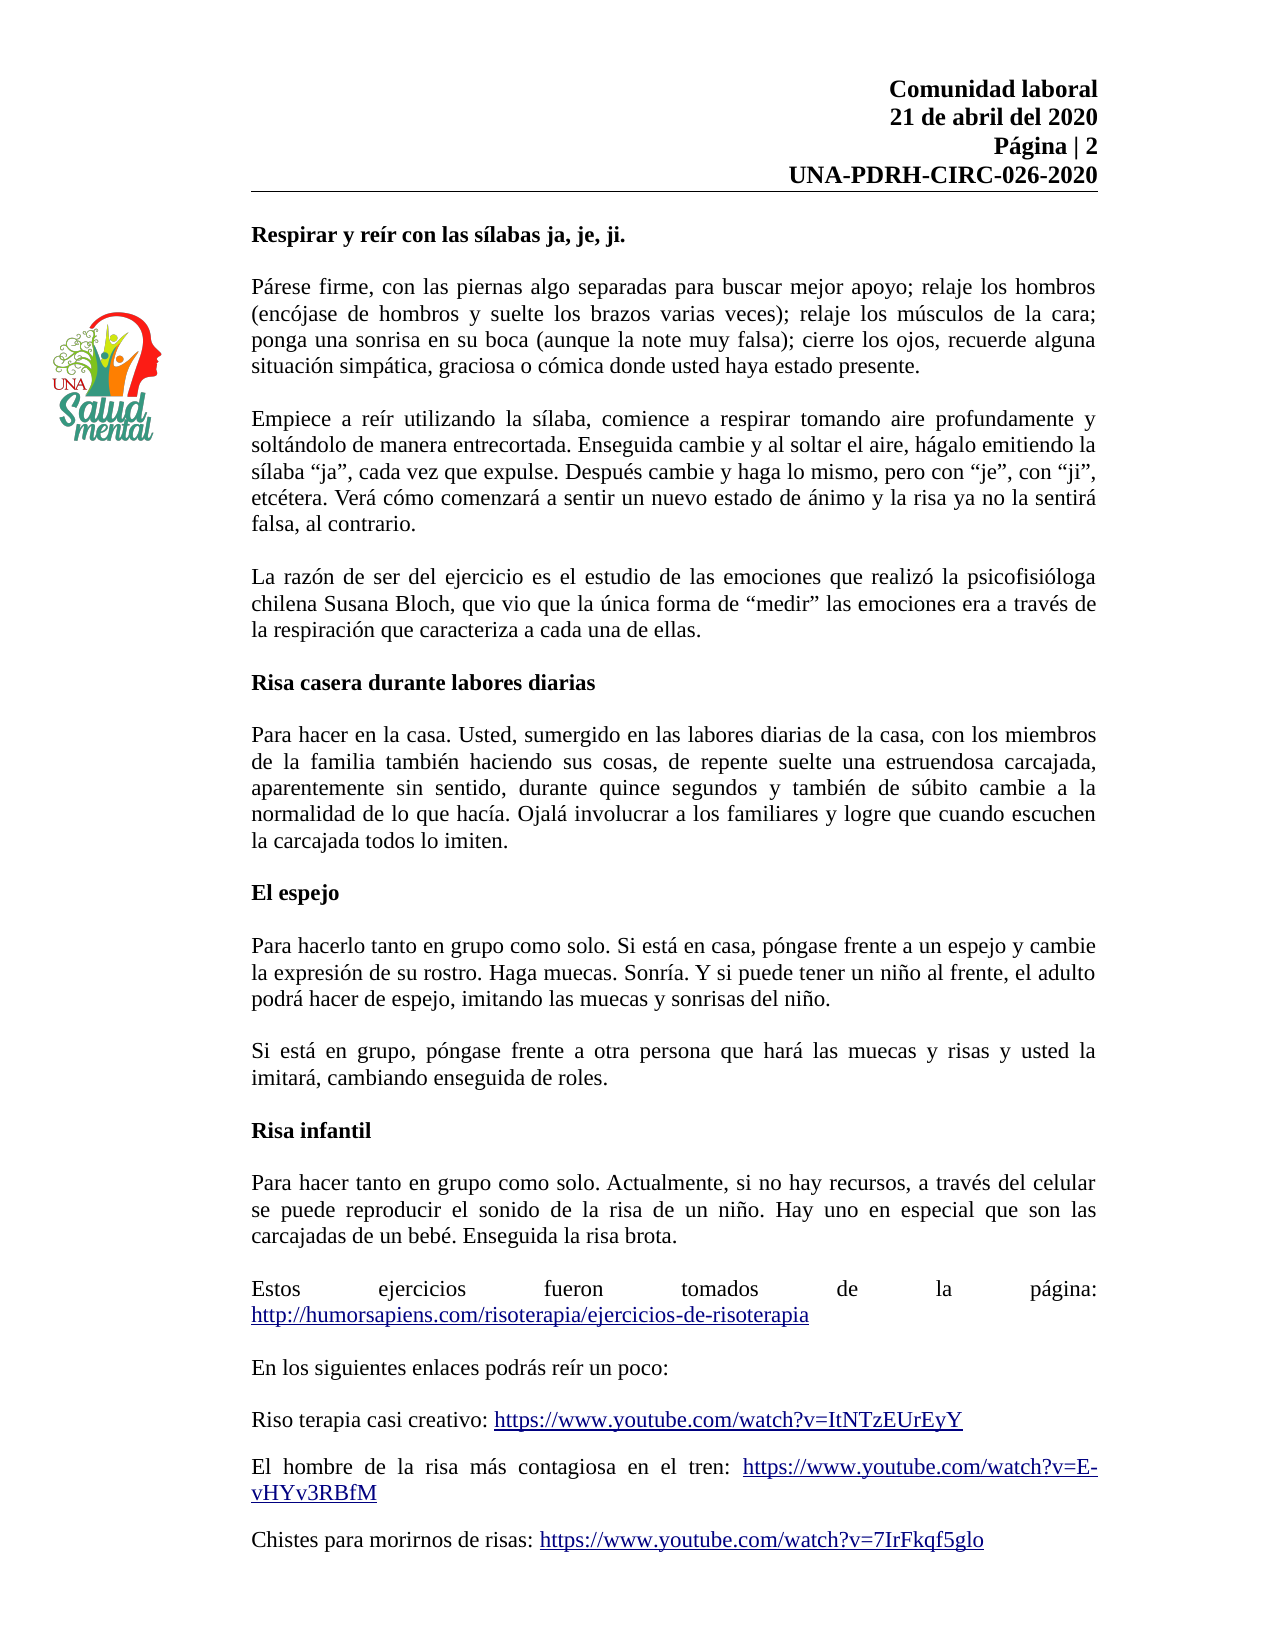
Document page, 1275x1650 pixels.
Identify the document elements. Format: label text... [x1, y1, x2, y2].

text Para hacerlo tanto en grupo como solo. Si está en casa, póngase frente a un espejo y cambie la expresión de su rostro. Haga muecas. Sonría. Y si puede tener un niño al frente, el adulto podrá hacer de espejo, imitando las muecas y sonrisas del niño. [251, 932, 1098, 1011]
text En los siguientes enlaces podrás reír un poco: [251, 1354, 1098, 1380]
text Risa infantil [251, 1117, 1098, 1143]
text Riso terapia casi creativo: https://www.youtube.com/watch?v=ItNTzEUrEyY [251, 1407, 1098, 1433]
text El hombre de la risa más contagiosa en el tren: https://www.youtube.com/watch?v=E-vHYv3RBfM [251, 1453, 1098, 1506]
text Para hacer en la casa. Usted, sumergido en las labores diarias de la casa, con los miembros de la familia también haciendo sus cosas, de repente suelte una estruendosa carcajada, aparentemente sin sentido, durante quince segundos y también de súbito cambie a la normalidad de lo que hacía. Ojalá involucrar a los familiares y logre que cuando escuchen la carcajada todos lo imiten. [251, 721, 1098, 853]
text Estos ejercicios fueron tomados de la página: http://humorsapiens.com/risoterapia/ejercicios-de-risoterapia [251, 1275, 1098, 1327]
text Párese firme, con las piernas algo separadas para buscar mejor apoyo; relaje los hombros (encójase de hombros y suelte los brazos varias veces); relaje los músculos de la cara; ponga una sonrisa en su boca (aunque la note muy falsa); cierre los ojos, recuerde alguna situación simpática, graciosa o cómica donde usted haya estado presente. [251, 273, 1098, 379]
text Risa casera durante labores diarias [251, 669, 1098, 695]
text El espejo [251, 879, 1098, 906]
text La razón de ser del ejercicio es el estudio de las emociones que realizó la psicofisióloga chilena Susana Bloch, que vio que la única forma de “medir” las emociones era a través de la respiración que caracteriza a cada una de ellas. [251, 563, 1098, 642]
text Si está en grupo, póngase frente a otra persona que hará las muecas y risas y usted la imitará, cambiando enseguida de roles. [251, 1038, 1098, 1090]
text Chistes para morirnos de risas: https://www.youtube.com/watch?v=7IrFkqf5glo [251, 1526, 1098, 1552]
text Respirar y reír con las sílabas ja, je, ji. [251, 221, 1098, 247]
text Para hacer tanto en grupo como solo. Actualmente, si no hay recursos, a través del celular se puede reproducir el sonido de la risa de un niño. Hay uno en especial que son las carcajadas de un bebé. Enseguida la risa brota. [251, 1169, 1098, 1248]
text Empiece a reír utilizando la sílaba, comience a respirar tomando aire profundamente y soltándolo de manera entrecortada. Enseguida cambie y al soltar el aire, hágalo emitiendo la sílaba “ja”, cada vez que expulse. Después cambie y haga lo mismo, pero con “je”, con “ji”, etcétera. Verá cómo comenzará a sentir un nuevo estado de ánimo y la risa ya no la sentirá falsa, al contrario. [251, 405, 1098, 537]
